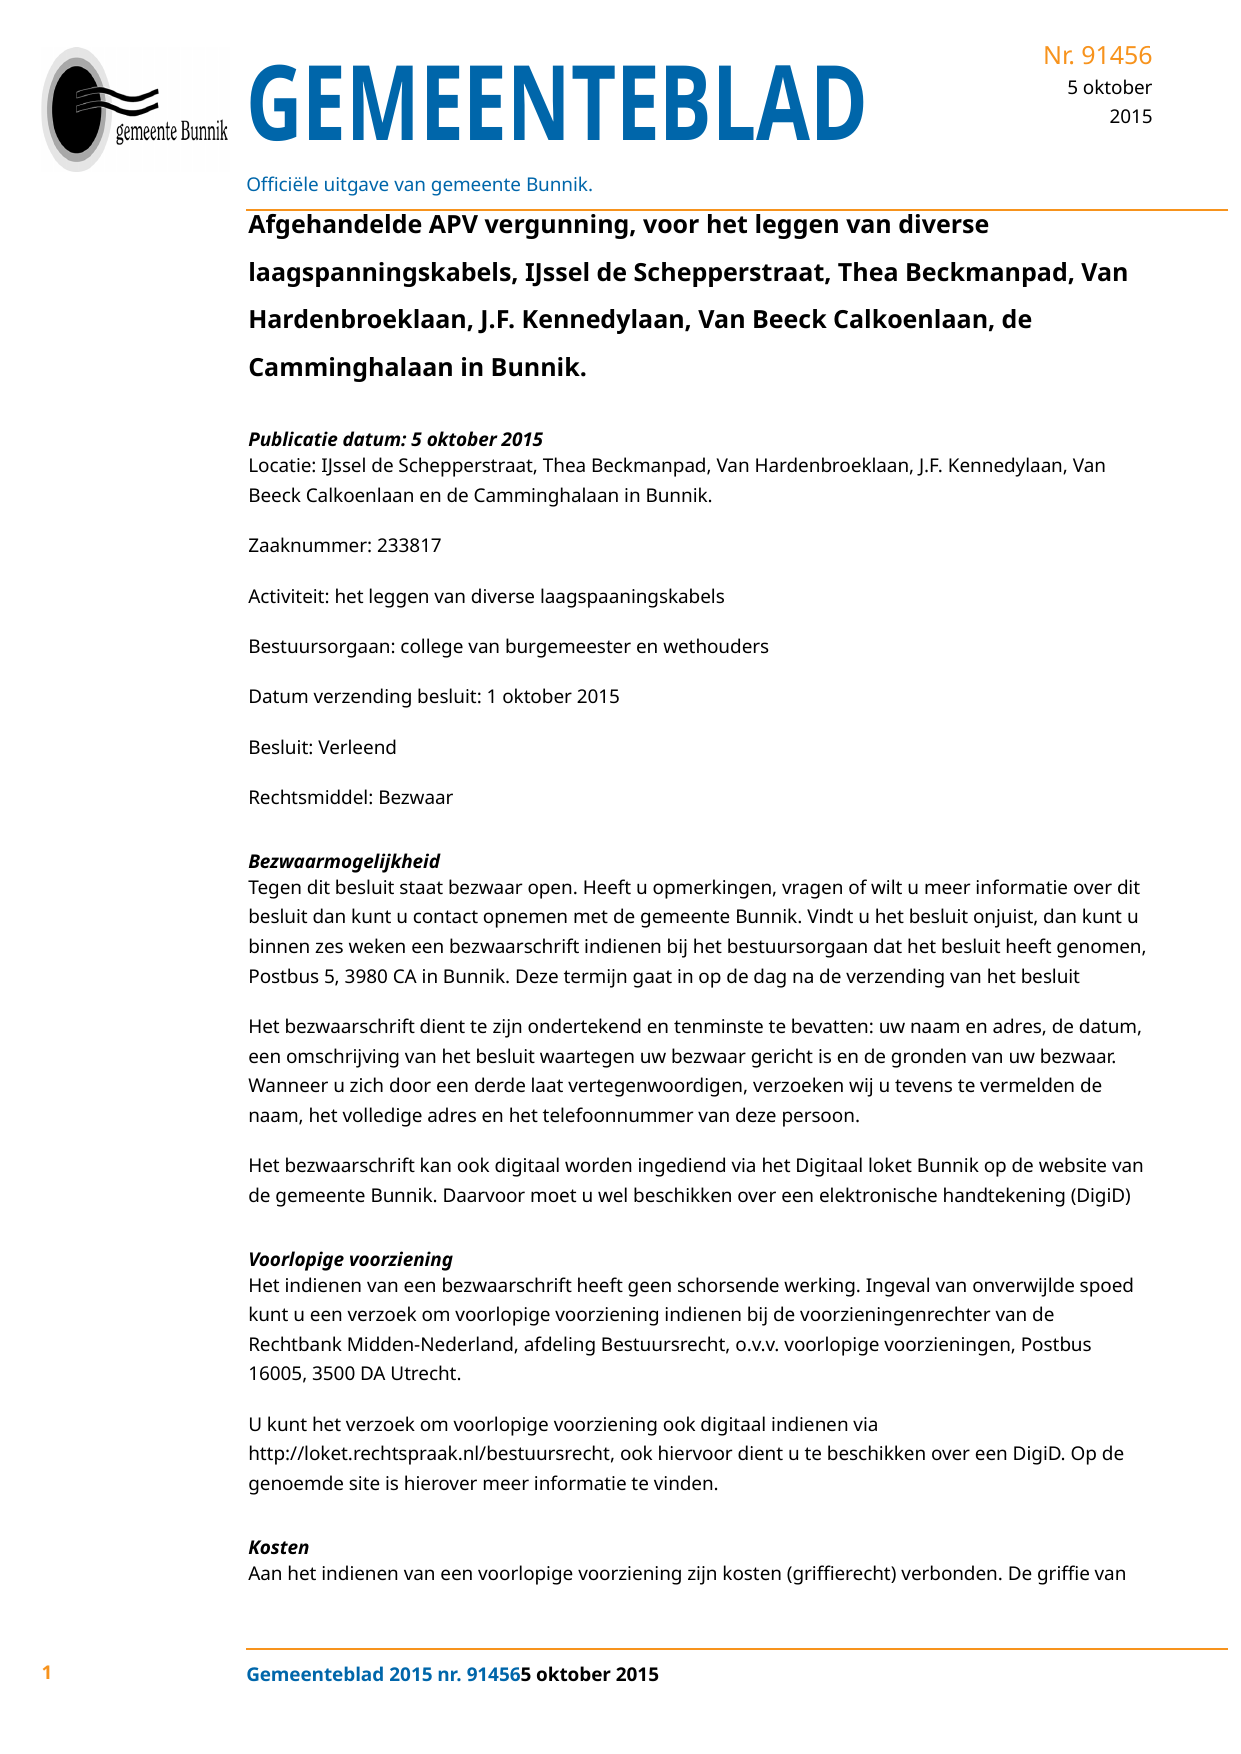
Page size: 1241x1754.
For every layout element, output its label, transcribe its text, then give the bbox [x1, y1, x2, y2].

text Aan het indienen van een voorlopige voorziening zijn kosten (griffierecht) verbonden. De griffie van [248, 1560, 1152, 1586]
text Kosten [248, 1534, 1152, 1560]
text Activiteit: het leggen van diverse laagspaaningskabels [248, 583, 1152, 608]
text Voorlopige voorziening [248, 1246, 1152, 1272]
text Bestuursorgaan: college van burgemeester en wethouders [248, 633, 1152, 659]
text Het bezwaarschrift kan ook digitaal worden ingediend via het Digitaal loket Bunnik op de website van de gemeente Bunnik. Daarvoor moet u wel beschikken over een elektronische handtekening (DigiD) [248, 1152, 1152, 1208]
text Bezwaarmogelijkheid [248, 848, 1152, 874]
text U kunt het verzoek om voorlopige voorziening ook digitaal indienen via http://loket.rechtspraak.nl/bestuursrecht, ook hiervoor dient u te beschikken over een DigiD. Op de genoemde site is hierover meer informatie te vinden. [248, 1411, 1152, 1496]
text Locatie: IJssel de Schepperstraat, Thea Beckmanpad, Van Hardenbroeklaan, J.F. Kennedylaan, Van Beeck Calkoenlaan en de Camminghalaan in Bunnik. [248, 452, 1152, 508]
text Afgehandelde APV vergunning, voor het leggen van diverse laagspanningskabels, IJssel de Schepperstraat, Thea Beckmanpad, Van Hardenbroeklaan, J.F. Kennedylaan, Van Beeck Calkoenlaan, de Camminghalaan in Bunnik. [248, 211, 1152, 384]
text Tegen dit besluit staat bezwaar open. Heeft u opmerkingen, vragen of wilt u meer informatie over dit besluit dan kunt u contact opnemen met de gemeente Bunnik. Vindt u het besluit onjuist, dan kunt u binnen zes weken een bezwaarschrift indienen bij het bestuursorgaan dat het besluit heeft genomen, Postbus 5, 3980 CA in Bunnik. Deze termijn gaat in op de dag na de verzending van het besluit [248, 874, 1152, 989]
picture [41, 47, 231, 172]
text Publicatie datum: 5 oktober 2015 [248, 427, 1152, 452]
text Rechtsmiddel: Bezwaar [248, 784, 1152, 810]
text Zaaknummer: 233817 [248, 532, 1152, 558]
text Het bezwaarschrift dient te zijn ondertekend en tenminste te bevatten: uw naam en adres, de datum, een omschrijving van het besluit waartegen uw bezwaar gericht is en de gronden van uw bezwaar. Wanneer u zich door een derde laat vertegenwoordigen, verzoeken wij u tevens te vermelden de naam, het volledige adres en het telefoonnummer van deze persoon. [248, 1013, 1152, 1128]
text Het indienen van een bezwaarschrift heeft geen schorsende werking. Ingeval van onverwijlde spoed kunt u een verzoek om voorlopige voorziening indienen bij de voorzieningenrechter van de Rechtbank Midden-Nederland, afdeling Bestuursrecht, o.v.v. voorlopige voorzieningen, Postbus 16005, 3500 DA Utrecht. [248, 1272, 1152, 1386]
text Datum verzending besluit: 1 oktober 2015 [248, 684, 1152, 709]
text Besluit: Verleend [248, 734, 1152, 760]
